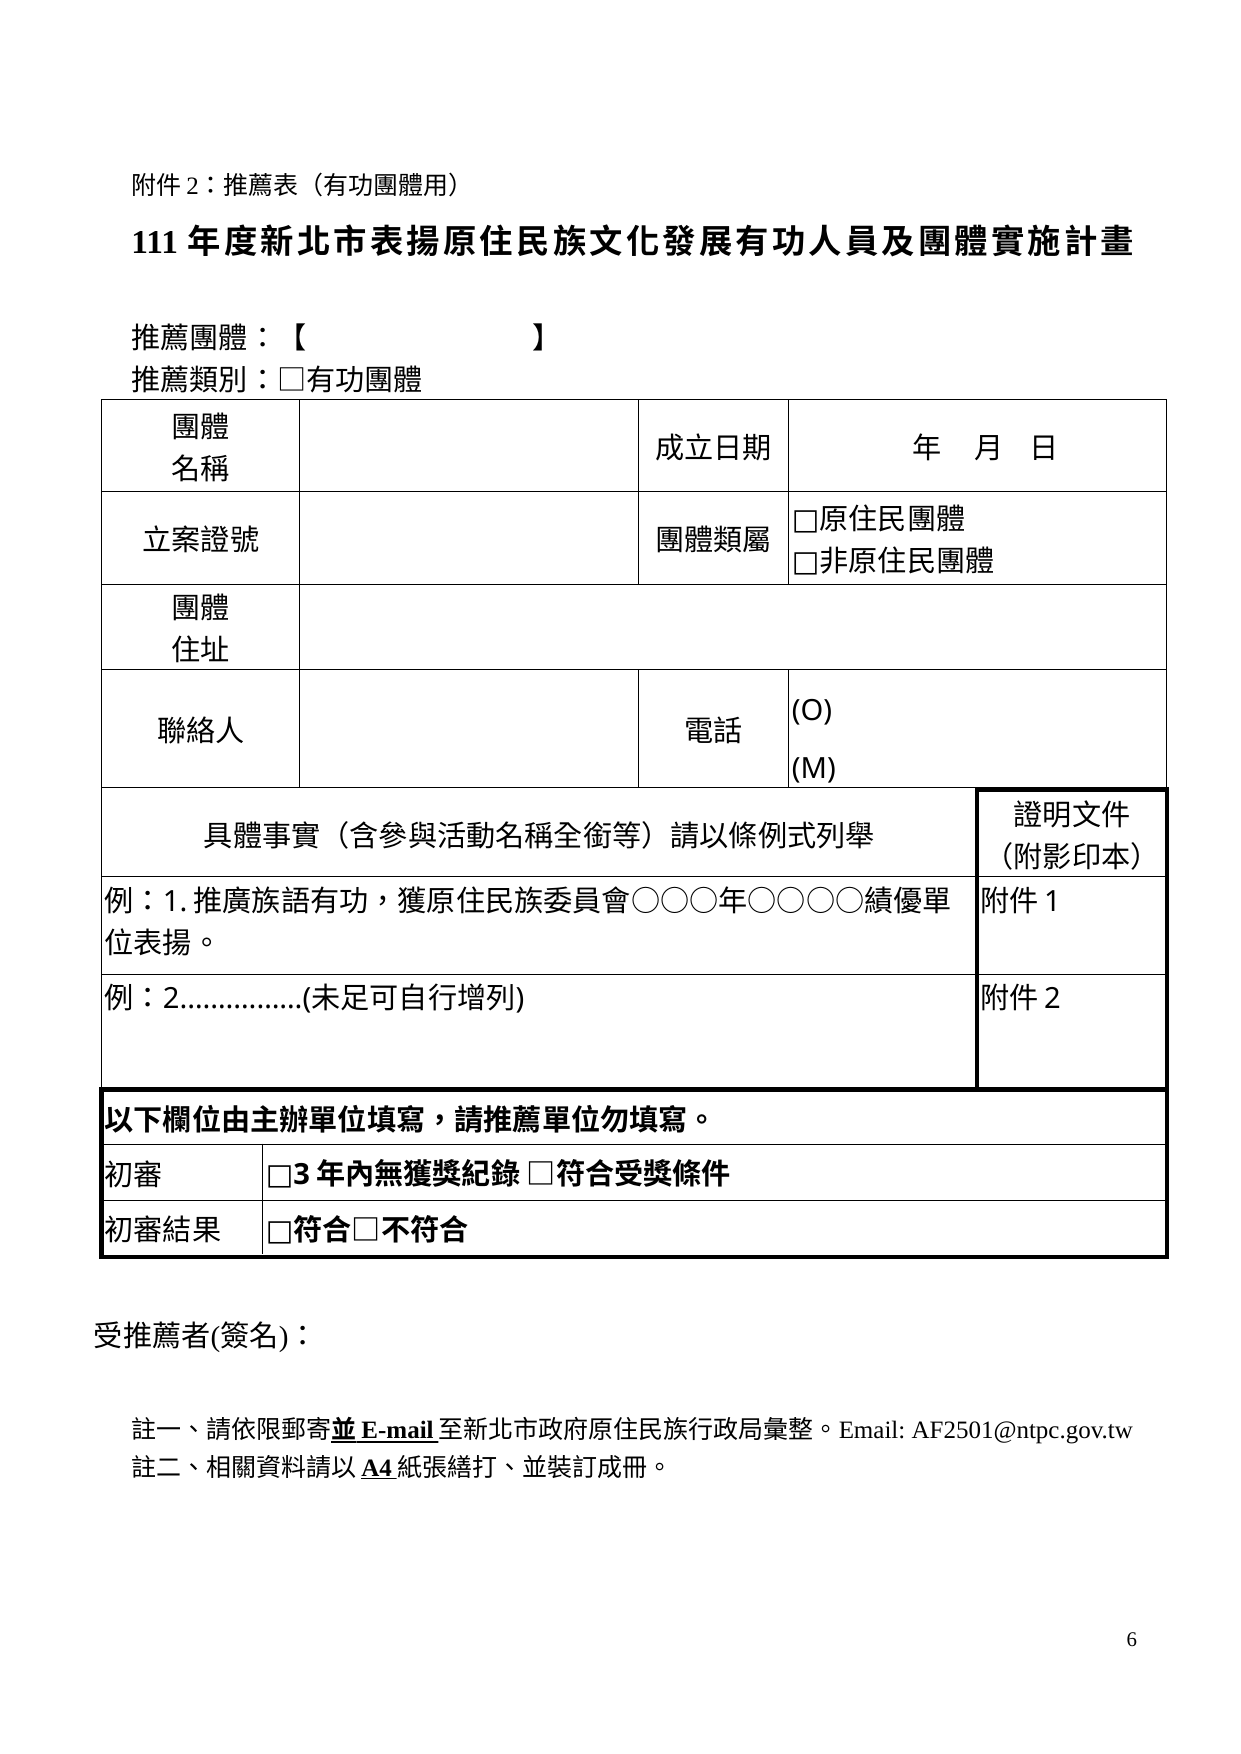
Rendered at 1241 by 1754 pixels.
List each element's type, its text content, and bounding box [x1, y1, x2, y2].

table_header 團體 名稱 [102, 400, 299, 491]
table_cell 團體 住址 [102, 585, 299, 669]
table_cell 附件1 [979, 877, 1165, 974]
table_cell [300, 670, 638, 787]
table_cell □3年內無獲獎紀錄 □符合受獎條件 [263, 1145, 1165, 1200]
table_cell 立案證號 [102, 492, 299, 583]
text 註二、相關資料請以A4紙張繕打、並裝訂成冊。 [131, 1447, 1137, 1484]
table_cell 具體事實（含參與活動名稱全銜等）請以條例式列舉 [102, 788, 975, 876]
table_cell 聯絡人 [102, 670, 299, 787]
text 附件2：推薦表（有功團體用） [131, 164, 1137, 202]
table_header 年 月 日 [789, 400, 1166, 491]
text 註一、請依限郵寄並E-mail至新北市政府原住民族行政局彙整。Email: AF2501@ntpc.gov.tw [131, 1409, 1137, 1447]
table_cell [300, 585, 1166, 669]
table_cell [300, 492, 638, 583]
table_cell 以下欄位由主辦單位填寫，請推薦單位勿填寫。 [104, 1092, 1165, 1143]
table_cell 電話 [639, 670, 788, 787]
table_cell 例：1. 推廣族語有功，獲原住民族委員會○○○年○○○○績優單位表揚。 [102, 877, 975, 974]
table_cell □符合□不符合 [263, 1201, 1165, 1254]
table_cell (O) (M) [789, 670, 1166, 787]
text 111年度新北市表揚原住民族文化發展有功人員及團體實施計畫 [131, 202, 1137, 277]
table_cell 附件2 [979, 975, 1165, 1087]
table_cell 初審結果 [104, 1201, 262, 1254]
table_cell □原住民團體 □非原住民團體 [789, 492, 1166, 583]
table_header 成立日期 [639, 400, 788, 491]
table_cell 例：2.……………(未足可自行增列) [102, 975, 975, 1087]
text 受推薦者(簽名)： [94, 1297, 1137, 1372]
text 推薦團體：【 】 [131, 314, 1137, 357]
table_cell 證明文件 （附影印本） [979, 792, 1165, 876]
text 推薦類別：□有功團體 [131, 357, 1137, 399]
table_cell 初審 [104, 1145, 262, 1200]
table_header [300, 400, 638, 491]
table_cell 團體類屬 [639, 492, 788, 583]
